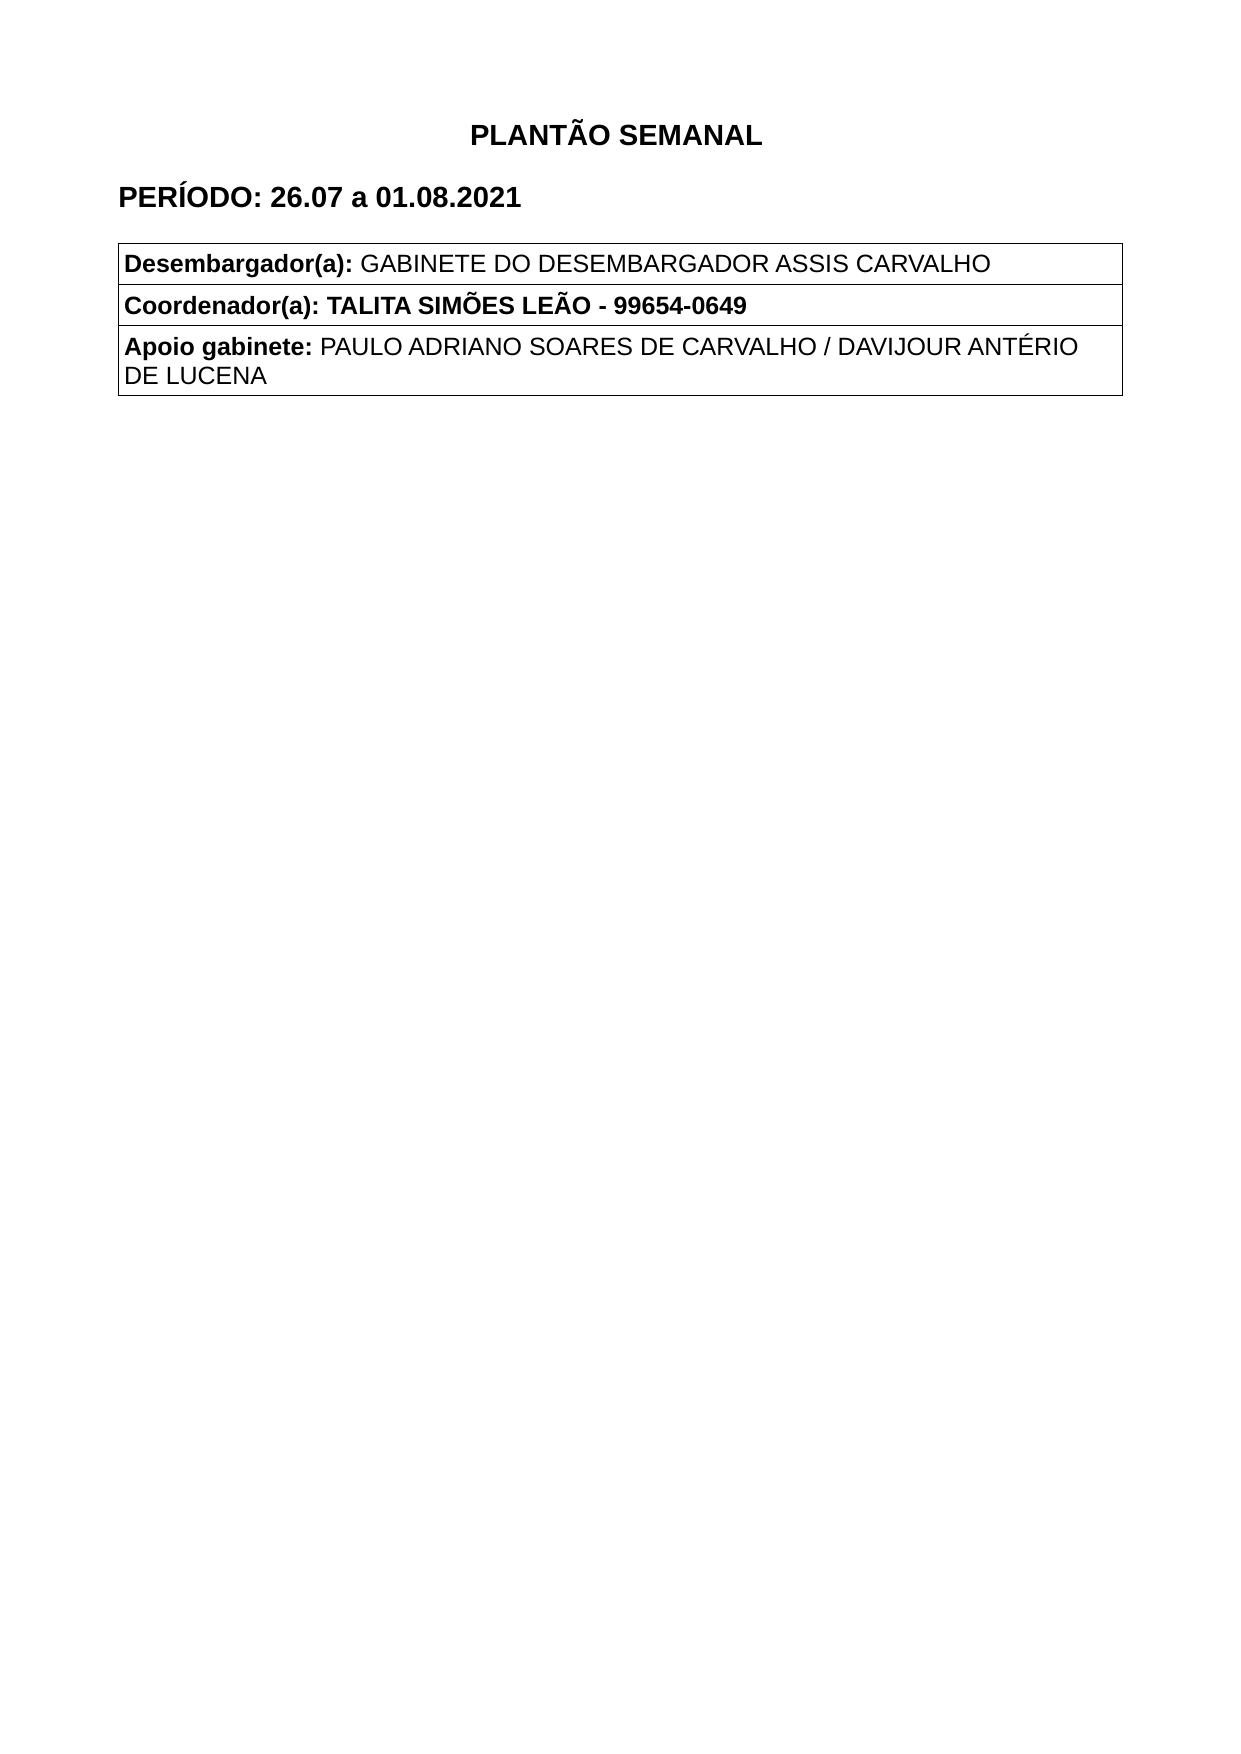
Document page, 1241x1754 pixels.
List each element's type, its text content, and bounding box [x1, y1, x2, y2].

text PLANTÃO SEMANAL [118, 118, 1122, 152]
text PERÍODO: 26.07 a 01.08.2021 [118, 180, 1122, 214]
table_cell Apoio gabinete: PAULO ADRIANO SOARES DE CARVALHO / DAVIJOUR ANTÉRIO DE LUCENA [119, 326, 1122, 395]
table_cell Coordenador(a): TALITA SIMÕES LEÃO - 99654-0649 [119, 285, 1122, 325]
table_header Desembargador(a): GABINETE DO DESEMBARGADOR ASSIS CARVALHO [119, 244, 1122, 284]
